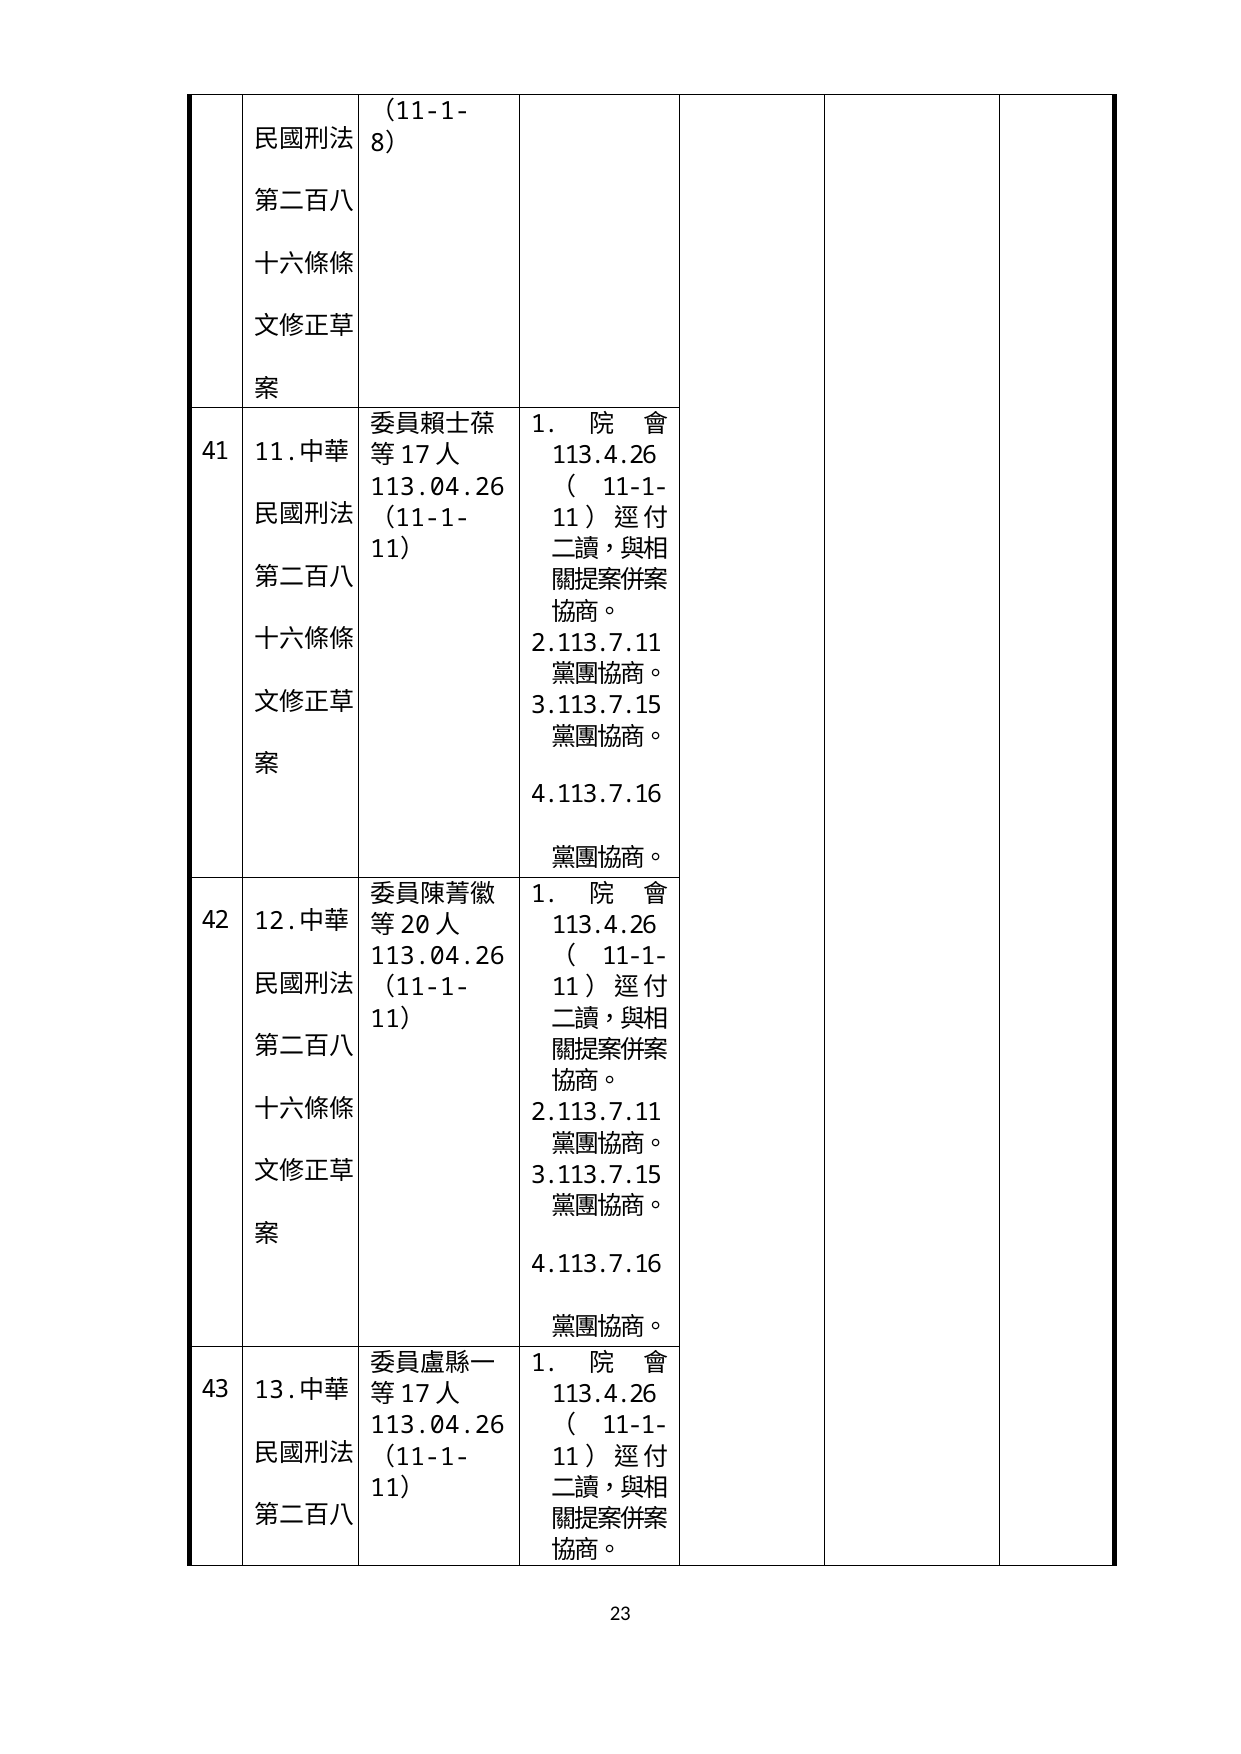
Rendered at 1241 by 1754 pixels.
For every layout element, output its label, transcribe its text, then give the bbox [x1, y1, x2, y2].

table_cell [192, 95, 242, 407]
table_cell 11.中華民國刑法第二百八十六條條文修正草案 [243, 408, 358, 876]
table_cell 42 [192, 878, 242, 1346]
table_cell 1.院會 113.4.26（11-1-11）逕付二讀，與相關提案併案協商。 2.113.7.11黨團協商。 3.113.7.15黨團協商。 4.113.7.16黨團協商。 [520, 408, 679, 876]
table_cell [825, 95, 999, 1565]
table_cell 民國刑法第二百八十六條條文修正草案 [243, 95, 358, 407]
table_cell 1.院會 113.4.26（11-1-11）逕付二讀，與相關提案併案協商。 2.113.7.11黨團協商。 3.113.7.15黨團協商。 4.113.7.16黨團協商。 [520, 878, 679, 1346]
table_cell （11-1-8） [359, 95, 519, 407]
table_cell 13.中華民國刑法第二百八 [243, 1347, 358, 1565]
table_cell 43 [192, 1347, 242, 1565]
table_cell 41 [192, 408, 242, 876]
table_cell 12.中華民國刑法第二百八十六條條文修正草案 [243, 878, 358, 1346]
table_cell 1.院會 113.4.26（11-1-11）逕付二讀，與相關提案併案協商。 [520, 1347, 679, 1565]
table_cell [520, 95, 679, 407]
table_cell [1000, 95, 1112, 1565]
table_cell 委員陳菁徽等20人113.04.26 （11-1-11） [359, 878, 519, 1346]
table_cell 委員盧縣一等17人113.04.26 （11-1-11） [359, 1347, 519, 1565]
table_cell [680, 95, 824, 1565]
table_cell 委員賴士葆等17人113.04.26 （11-1-11） [359, 408, 519, 876]
